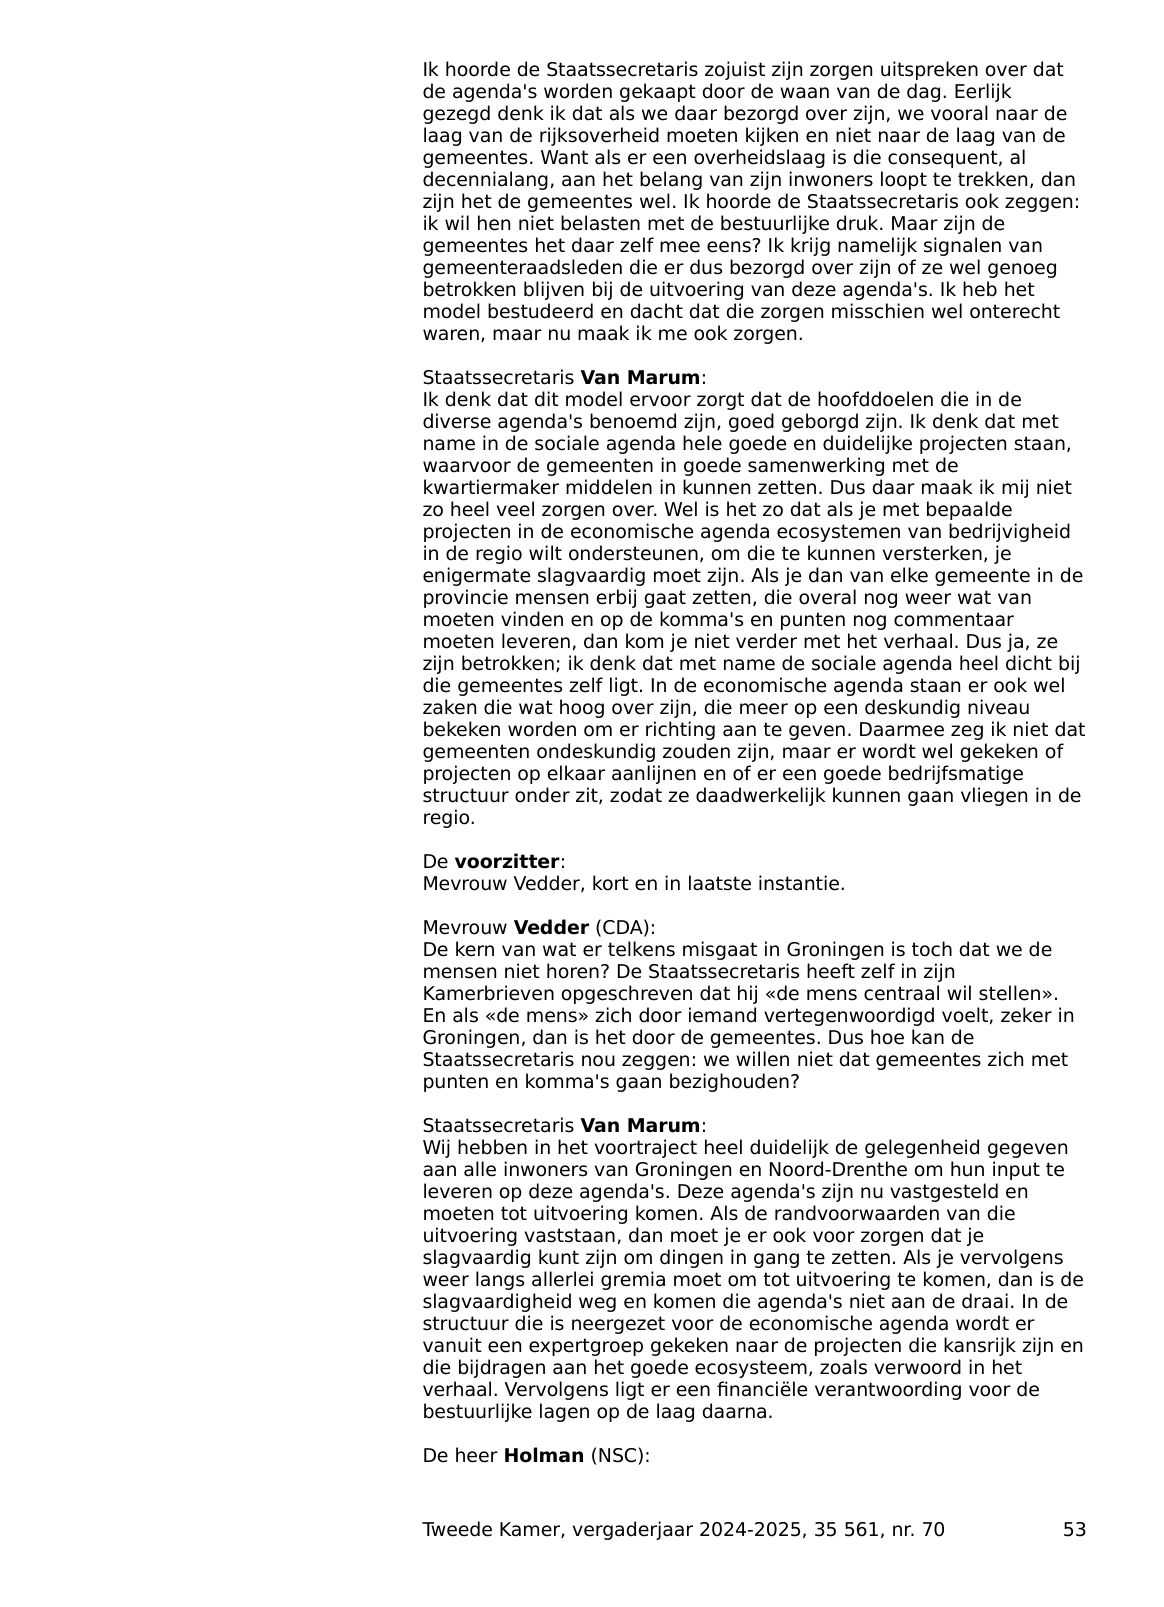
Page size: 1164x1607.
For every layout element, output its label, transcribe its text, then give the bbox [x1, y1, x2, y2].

text De voorzitter: [422, 851, 1087, 873]
text Ik denk dat dit model ervoor zorgt dat de hoofddoelen die in de diverse agenda's benoemd zijn, goed geborgd zijn. Ik denk dat met name in de sociale agenda hele goede en duidelijke projecten staan, waarvoor de gemeenten in goede samenwerking met de kwartiermaker middelen in kunnen zetten. Dus daar maak ik mij niet zo heel veel zorgen over. Wel is het zo dat als je met bepaalde projecten in de economische agenda ecosystemen van bedrijvigheid in de regio wilt ondersteunen, om die te kunnen versterken, je enigermate slagvaardig moet zijn. Als je dan van elke gemeente in de provincie mensen erbij gaat zetten, die overal nog weer wat van moeten vinden en op de komma's en punten nog commentaar moeten leveren, dan kom je niet verder met het verhaal. Dus ja, ze zijn betrokken; ik denk dat met name de sociale agenda heel dicht bij die gemeentes zelf ligt. In de economische agenda staan er ook wel zaken die wat hoog over zijn, die meer op een deskundig niveau bekeken worden om er richting aan te geven. Daarmee zeg ik niet dat gemeenten ondeskundig zouden zijn, maar er wordt wel gekeken of projecten op elkaar aanlijnen en of er een goede bedrijfsmatige structuur onder zit, zodat ze daadwerkelijk kunnen gaan vliegen in de regio. [422, 389, 1087, 828]
text Mevrouw Vedder (CDA): [422, 917, 1087, 939]
text Mevrouw Vedder, kort en in laatste instantie. [422, 873, 1087, 895]
text De heer Holman (NSC): [422, 1445, 1087, 1467]
text De kern van wat er telkens misgaat in Groningen is toch dat we de mensen niet horen? De Staatssecretaris heeft zelf in zijn Kamerbrieven opgeschreven dat hij «de mens centraal wil stellen». En als «de mens» zich door iemand vertegenwoordigd voelt, zeker in Groningen, dan is het door de gemeentes. Dus hoe kan de Staatssecretaris nou zeggen: we willen niet dat gemeentes zich met punten en komma's gaan bezighouden? [422, 939, 1087, 1093]
text Ik hoorde de Staatssecretaris zojuist zijn zorgen uitspreken over dat de agenda's worden gekaapt door de waan van de dag. Eerlijk gezegd denk ik dat als we daar bezorgd over zijn, we vooral naar de laag van de rijksoverheid moeten kijken en niet naar de laag van de gemeentes. Want als er een overheidslaag is die consequent, al decennialang, aan het belang van zijn inwoners loopt te trekken, dan zijn het de gemeentes wel. Ik hoorde de Staatssecretaris ook zeggen: ik wil hen niet belasten met de bestuurlijke druk. Maar zijn de gemeentes het daar zelf mee eens? Ik krijg namelijk signalen van gemeenteraadsleden die er dus bezorgd over zijn of ze wel genoeg betrokken blijven bij de uitvoering van deze agenda's. Ik heb het model bestudeerd en dacht dat die zorgen misschien wel onterecht waren, maar nu maak ik me ook zorgen. [422, 59, 1087, 345]
text Staatssecretaris Van Marum: [422, 367, 1087, 389]
text Wij hebben in het voortraject heel duidelijk de gelegenheid gegeven aan alle inwoners van Groningen en Noord-Drenthe om hun input te leveren op deze agenda's. Deze agenda's zijn nu vastgesteld en moeten tot uitvoering komen. Als de randvoorwaarden van die uitvoering vaststaan, dan moet je er ook voor zorgen dat je slagvaardig kunt zijn om dingen in gang te zetten. Als je vervolgens weer langs allerlei gremia moet om tot uitvoering te komen, dan is de slagvaardigheid weg en komen die agenda's niet aan de draai. In de structuur die is neergezet voor de economische agenda wordt er vanuit een expertgroep gekeken naar de projecten die kansrijk zijn en die bijdragen aan het goede ecosysteem, zoals verwoord in het verhaal. Vervolgens ligt er een financiële verantwoording voor de bestuurlijke lagen op de laag daarna. [422, 1137, 1087, 1423]
text Staatssecretaris Van Marum: [422, 1115, 1087, 1137]
